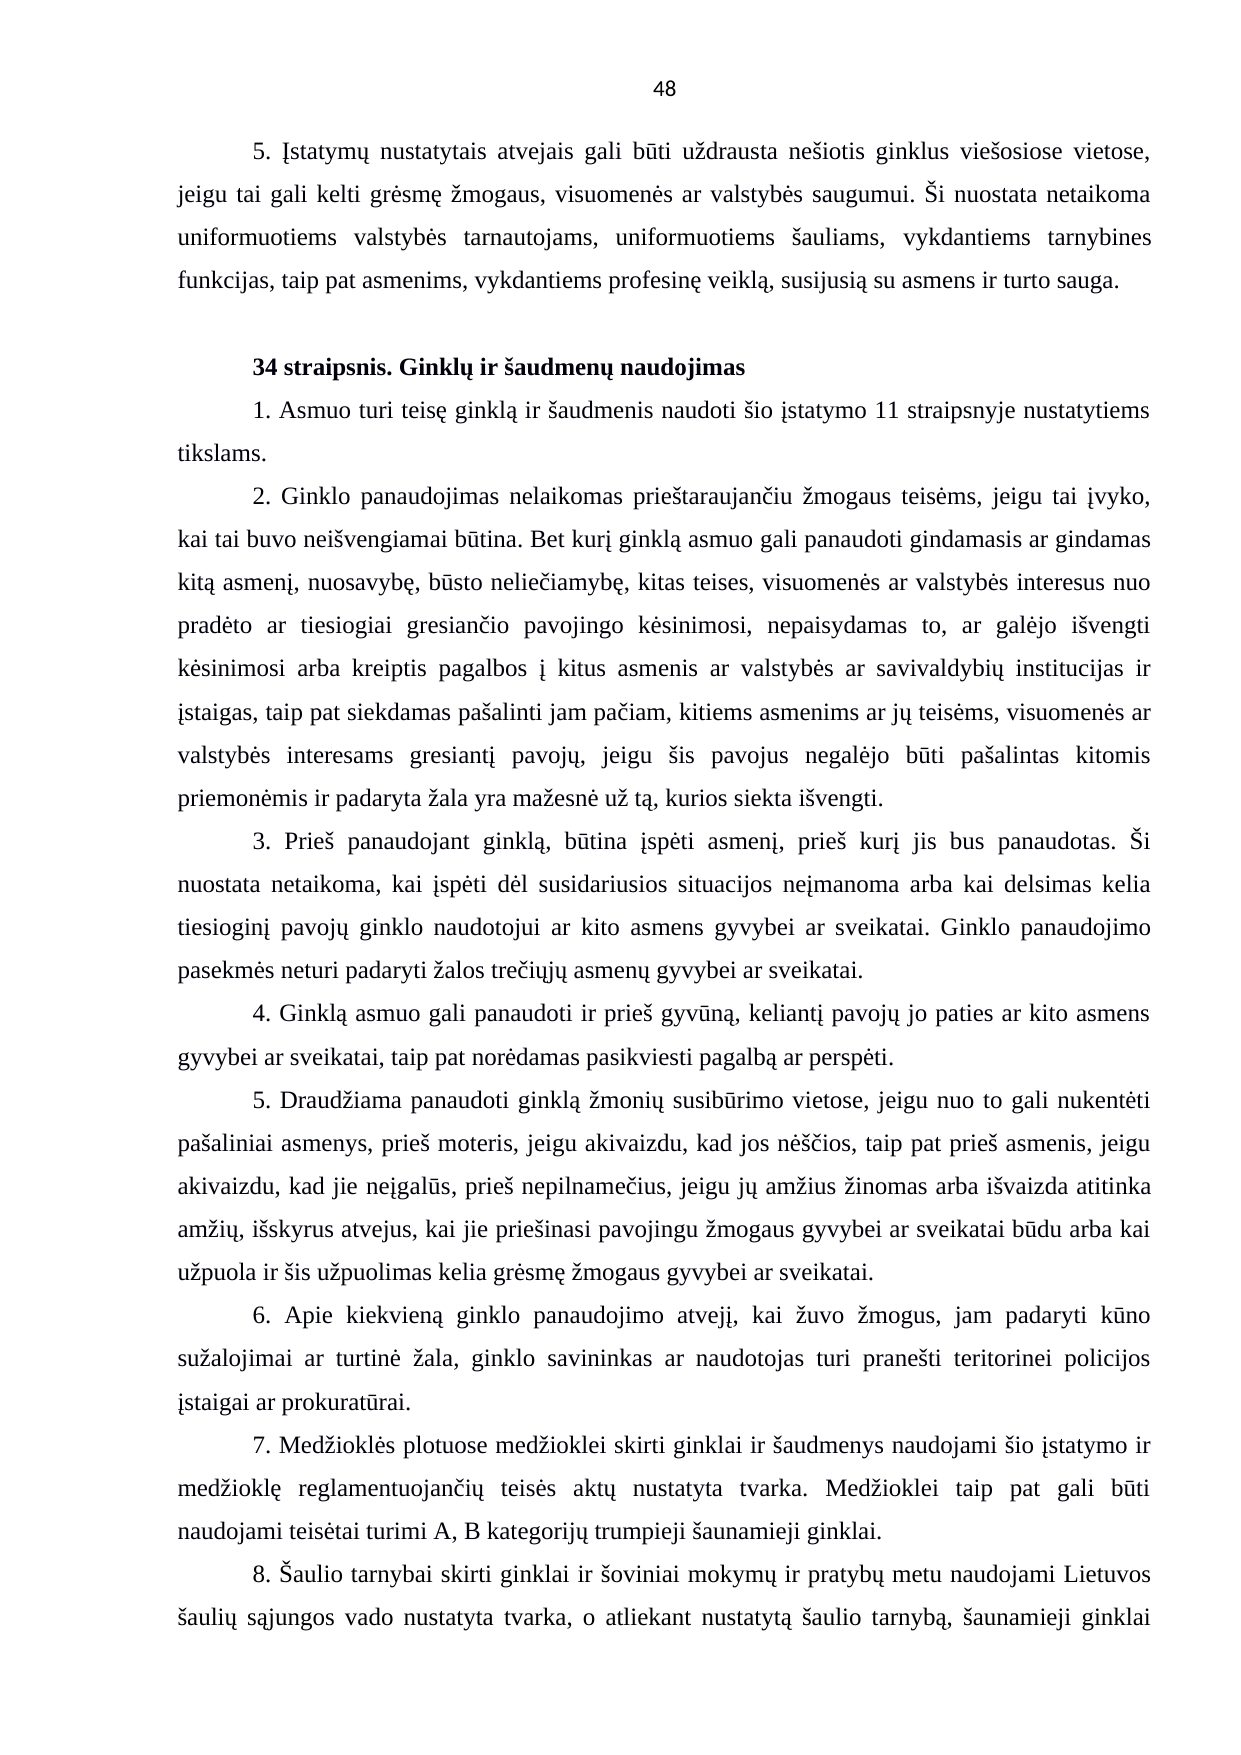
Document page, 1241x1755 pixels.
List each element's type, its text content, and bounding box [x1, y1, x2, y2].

text 2. Ginklo panaudojimas nelaikomas prieštaraujančiu žmogaus teisėms, jeigu tai įvyko, kai tai buvo neišvengiamai būtina. Bet kurį ginklą asmuo gali panaudoti gindamasis ar gindamas kitą asmenį, nuosavybę, būsto neliečiamybę, kitas teises, visuomenės ar valstybės interesus nuo pradėto ar tiesiogiai gresiančio pavojingo kėsinimosi, nepaisydamas to, ar galėjo išvengti kėsinimosi arba kreiptis pagalbos į kitus asmenis ar valstybės ar savivaldybių institucijas ir įstaigas, taip pat siekdamas pašalinti jam pačiam, kitiems asmenims ar jų teisėms, visuomenės ar valstybės interesams gresiantį pavojų, jeigu šis pavojus negalėjo būti pašalintas kitomis priemonėmis ir padaryta žala yra mažesnė už tą, kurios siekta išvengti. [177, 481, 1152, 812]
text 4. Ginklą asmuo gali panaudoti ir prieš gyvūną, keliantį pavojų jo paties ar kito asmens gyvybei ar sveikatai, taip pat norėdamas pasikviesti pagalbą ar perspėti. [177, 998, 1152, 1070]
text 5. Įstatymų nustatytais atvejais gali būti uždrausta nešiotis ginklus viešosiose vietose, jeigu tai gali kelti grėsmę žmogaus, visuomenės ar valstybės saugumui. Ši nuostata netaikoma uniformuotiems valstybės tarnautojams, uniformuotiems šauliams, vykdantiems tarnybines funkcijas, taip pat asmenims, vykdantiems profesinę veiklą, susijusią su asmens ir turto sauga. [177, 136, 1152, 294]
text 1. Asmuo turi teisę ginklą ir šaudmenis naudoti šio įstatymo 11 straipsnyje nustatytiems tikslams. [177, 395, 1152, 467]
text 5. Draudžiama panaudoti ginklą žmonių susibūrimo vietose, jeigu nuo to gali nukentėti pašaliniai asmenys, prieš moteris, jeigu akivaizdu, kad jos nėščios, taip pat prieš asmenis, jeigu akivaizdu, kad jie neįgalūs, prieš nepilnamečius, jeigu jų amžius žinomas arba išvaizda atitinka amžių, išskyrus atvejus, kai jie priešinasi pavojingu žmogaus gyvybei ar sveikatai būdu arba kai užpuola ir šis užpuolimas kelia grėsmę žmogaus gyvybei ar sveikatai. [177, 1085, 1152, 1286]
text 6. Apie kiekvieną ginklo panaudojimo atvejį, kai žuvo žmogus, jam padaryti kūno sužalojimai ar turtinė žala, ginklo savininkas ar naudotojas turi pranešti teritorinei policijos įstaigai ar prokuratūrai. [177, 1300, 1152, 1415]
text 7. Medžioklės plotuose medžioklei skirti ginklai ir šaudmenys naudojami šio įstatymo ir medžioklę reglamentuojančių teisės aktų nustatyta tvarka. Medžioklei taip pat gali būti naudojami teisėtai turimi A, B kategorijų trumpieji šaunamieji ginklai. [177, 1430, 1152, 1545]
text 34 straipsnis. Ginklų ir šaudmenų naudojimas [177, 352, 1152, 380]
text 3. Prieš panaudojant ginklą, būtina įspėti asmenį, prieš kurį jis bus panaudotas. Ši nuostata netaikoma, kai įspėti dėl susidariusios situacijos neįmanoma arba kai delsimas kelia tiesioginį pavojų ginklo naudotojui ar kito asmens gyvybei ar sveikatai. Ginklo panaudojimo pasekmės neturi padaryti žalos trečiųjų asmenų gyvybei ar sveikatai. [177, 826, 1152, 984]
text 8. Šaulio tarnybai skirti ginklai ir šoviniai mokymų ir pratybų metu naudojami Lietuvos šaulių sąjungos vado nustatyta tvarka, o atliekant nustatytą šaulio tarnybą, šaunamieji ginklai [177, 1559, 1152, 1631]
